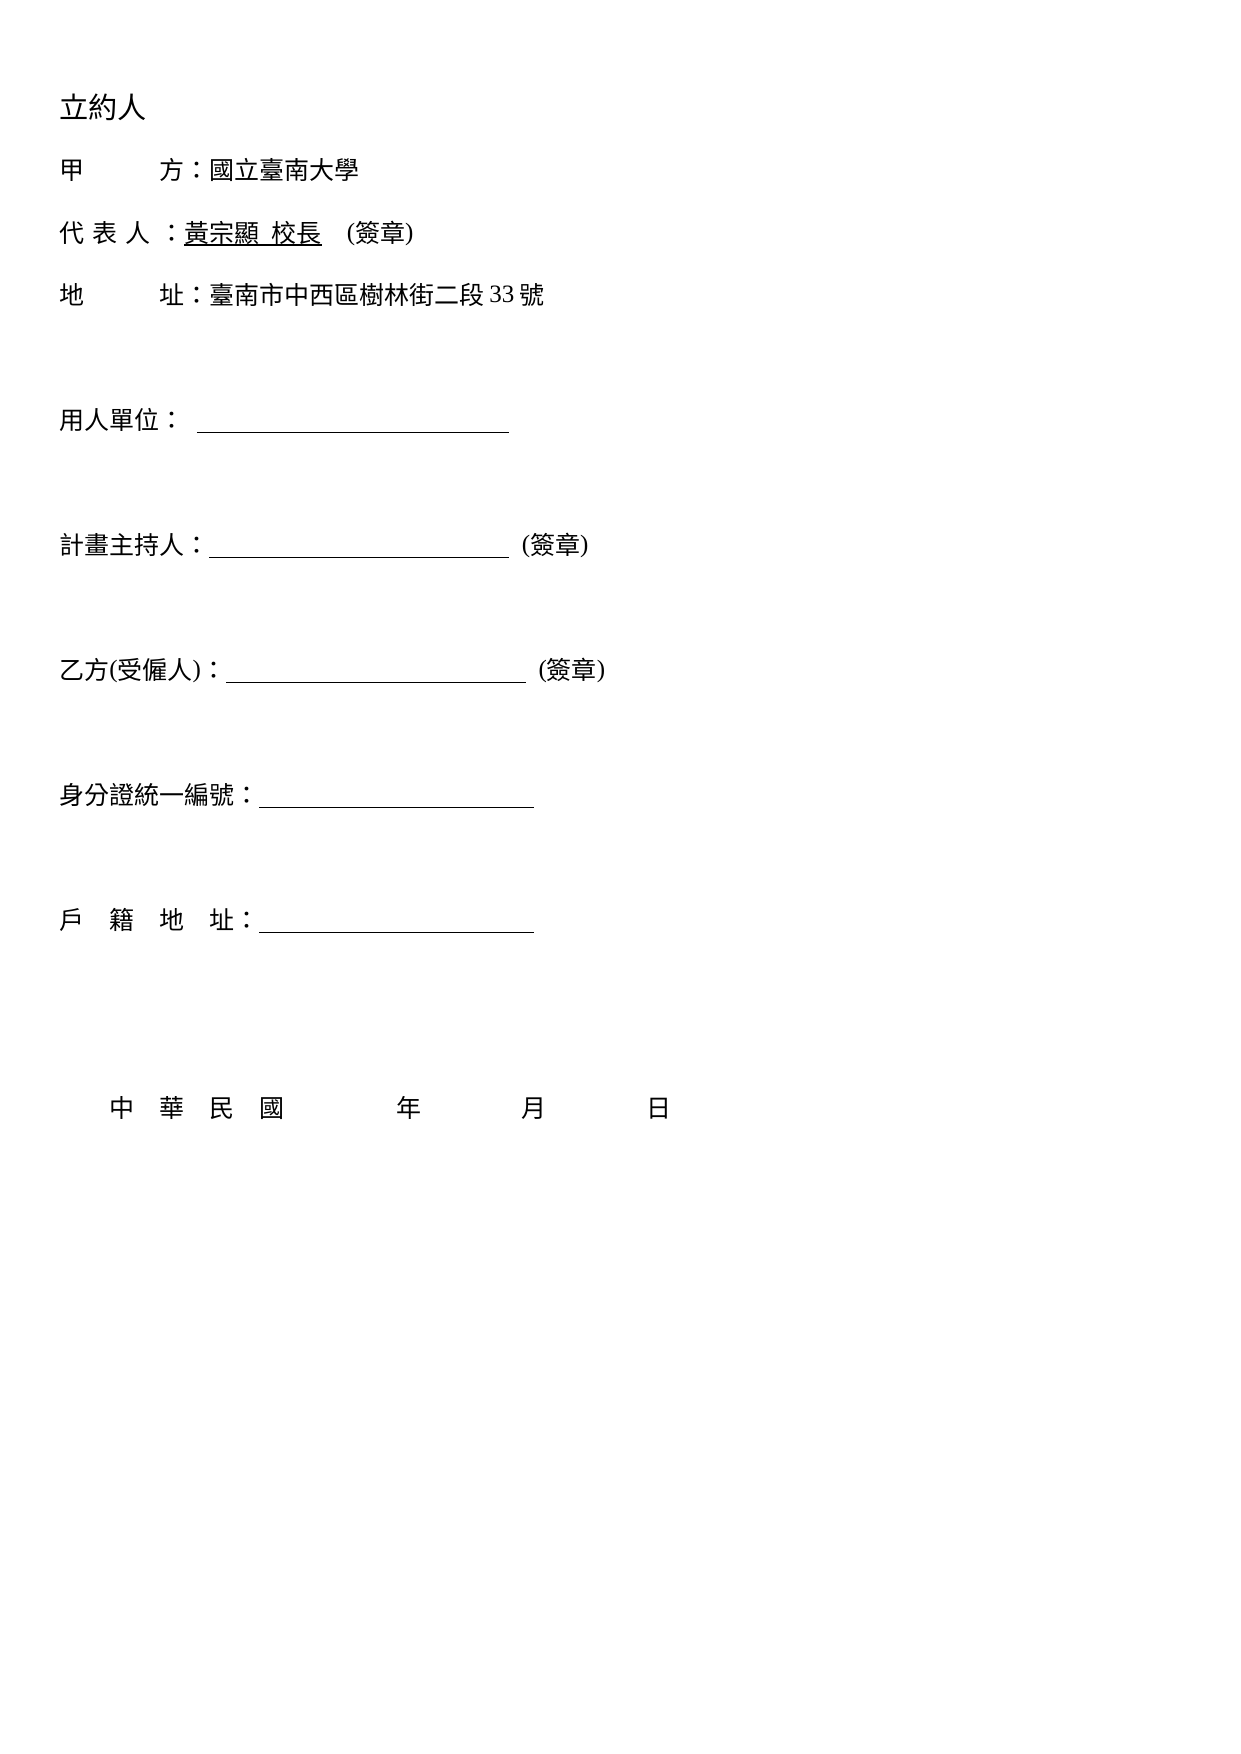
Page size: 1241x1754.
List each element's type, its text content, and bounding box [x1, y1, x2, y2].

text 甲 方：國立臺南大學 [59, 127, 1181, 189]
text 用人單位： [59, 377, 1215, 439]
text 計畫主持人： (簽章) [59, 502, 1215, 564]
text 代表人：黃宗顯 校長 (簽章) [59, 189, 1181, 252]
text 中 華 民 國 年 月 日 [109, 1064, 1081, 1127]
text 身分證統一編號： [59, 752, 1181, 814]
text 戶 籍 地 址： [59, 877, 1181, 939]
text 地 址：臺南市中西區樹林街二段33號 [59, 252, 1181, 314]
text 乙方(受僱人)： (簽章) [59, 627, 1181, 689]
text 立約人 [59, 64, 1181, 127]
